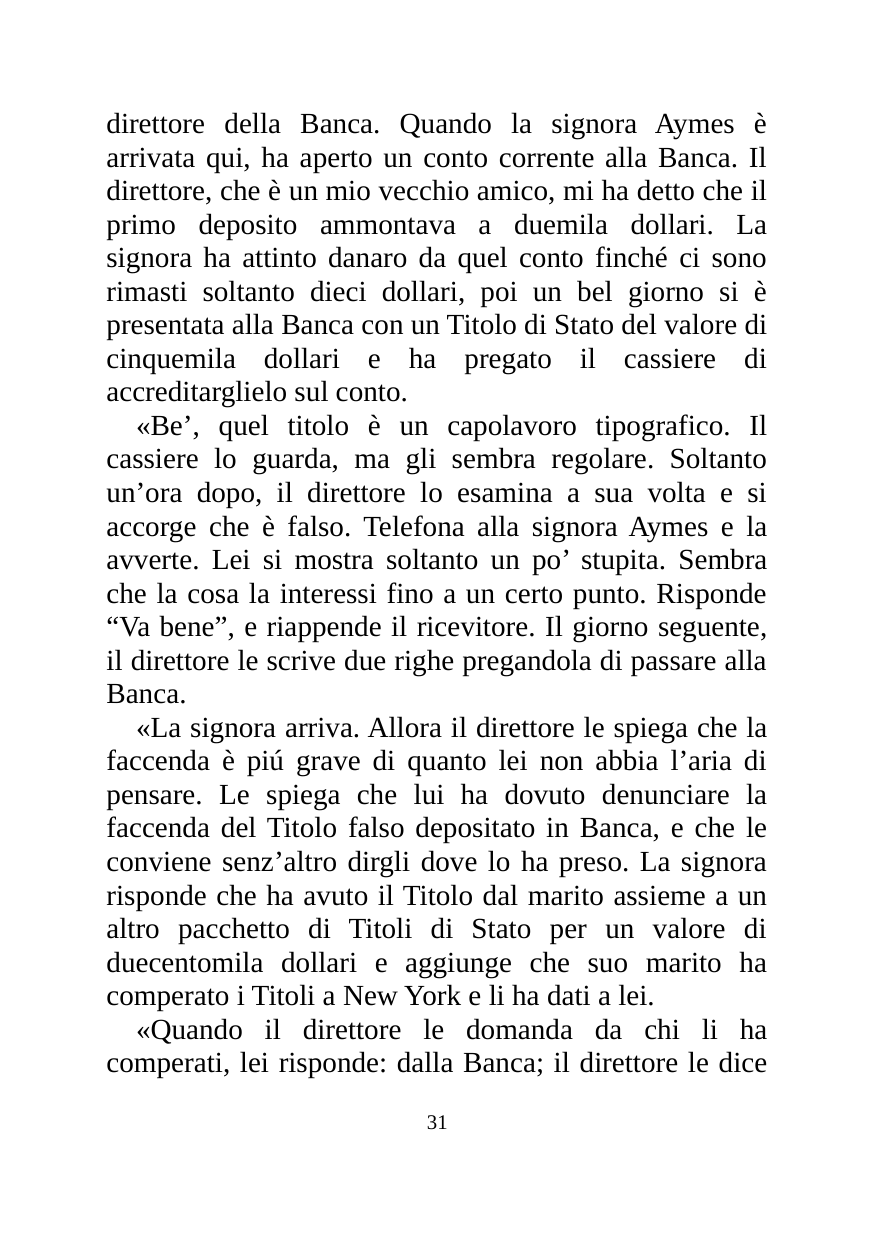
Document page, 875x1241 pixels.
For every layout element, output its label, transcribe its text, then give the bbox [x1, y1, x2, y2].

text «Be’, quel titolo è un capolavoro tipografico. Il cassiere lo guarda, ma gli sembra regolare. Soltanto un’ora dopo, il direttore lo esamina a sua volta e si accorge che è falso. Telefona alla signora Aymes e la avverte. Lei si mostra soltanto un po’ stupita. Sembra che la cosa la interessi fino a un certo punto. Risponde “Va bene”, e riappende il ricevitore. Il giorno seguente, il direttore le scrive due righe pregandola di passare alla Banca. [106, 408, 768, 710]
text «Quando il direttore le domanda da chi li ha comperati, lei risponde: dalla Banca; il direttore le dice [106, 1012, 768, 1079]
text direttore della Banca. Quando la signora Aymes è arrivata qui, ha aperto un conto corrente alla Banca. Il direttore, che è un mio vecchio amico, mi ha detto che il primo deposito ammontava a duemila dollari. La signora ha attinto danaro da quel conto finché ci sono rimasti soltanto dieci dollari, poi un bel giorno si è presentata alla Banca con un Titolo di Stato del valore di cinquemila dollari e ha pregato il cassiere di accreditarglielo sul conto. [106, 106, 768, 408]
text «La signora arriva. Allora il direttore le spiega che la faccenda è piú grave di quanto lei non abbia l’aria di pensare. Le spiega che lui ha dovuto denunciare la faccenda del Titolo falso depositato in Banca, e che le conviene senz’altro dirgli dove lo ha preso. La signora risponde che ha avuto il Titolo dal marito assieme a un altro pacchetto di Titoli di Stato per un valore di duecentomila dollari e aggiunge che suo marito ha comperato i Titoli a New York e li ha dati a lei. [106, 710, 768, 1012]
